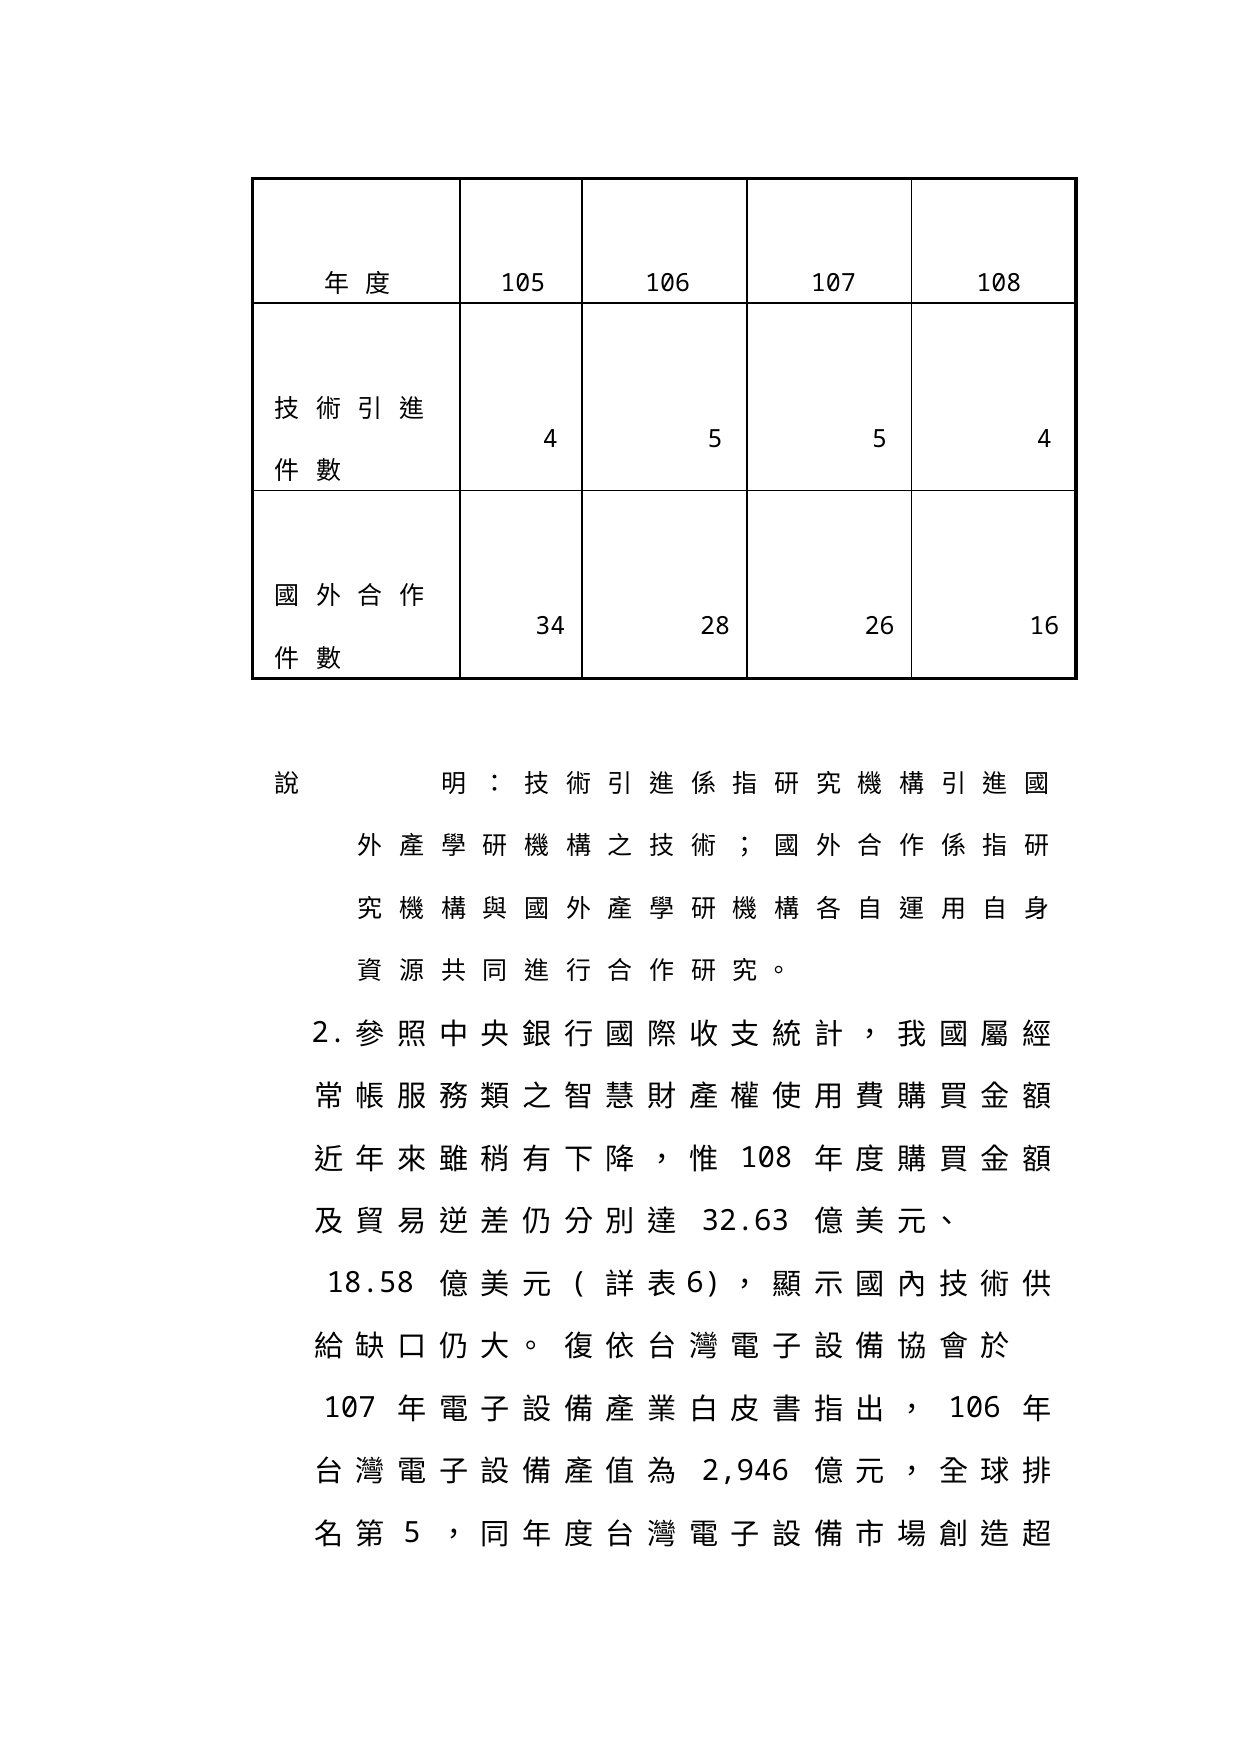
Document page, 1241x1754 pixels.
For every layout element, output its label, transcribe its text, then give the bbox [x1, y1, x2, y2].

table_cell 5 [583, 304, 746, 490]
table_cell 34 [461, 491, 581, 677]
table_cell 16 [912, 491, 1074, 677]
table_cell 技術引進件數 [254, 304, 459, 490]
text 說 明：技術引進係指研究機構引進國外產學研機構之技術；國外合作係指研究機構與國外產學研機構各自運用自身資源共同進行合作研究。 [242, 740, 1058, 990]
table_cell 4 [461, 304, 581, 490]
table_cell 26 [748, 491, 911, 677]
table_cell 國外合作件數 [254, 491, 459, 677]
table_cell 5 [748, 304, 911, 490]
table_header 107 [748, 180, 911, 302]
table_header 106 [583, 180, 746, 302]
text 2.參照中央銀行國際收支統計，我國屬經常帳服務類之智慧財產權使用費購買金額近年來雖稍有下降，惟108年度購買金額及貿易逆差仍分別達32.63億美元、18.58億美元(詳表6)，顯示國內技術供給缺口仍大。復依台灣電子設備協會於107年電子設備產業白皮書指出，106年台灣電子設備產值為2,946億元，全球排名第5，同年度台灣電子設備市場創造超逾5,000億元需求，然設備自給率僅為12%，我國電子設備主要需求為半導體及平面顯示器兩大產業，而設備卻多數由美、日、荷所供應，有相當大之關鍵設備與技術缺口掌握在國外廠商，形成掣肘，恐影響我國產業長期發展。 [271, 990, 1058, 1552]
table_header 105 [461, 180, 581, 302]
table_cell 4 [912, 304, 1074, 490]
table_cell 28 [583, 491, 746, 677]
table_header 108 [912, 180, 1074, 302]
table_header 年度 [254, 180, 459, 302]
